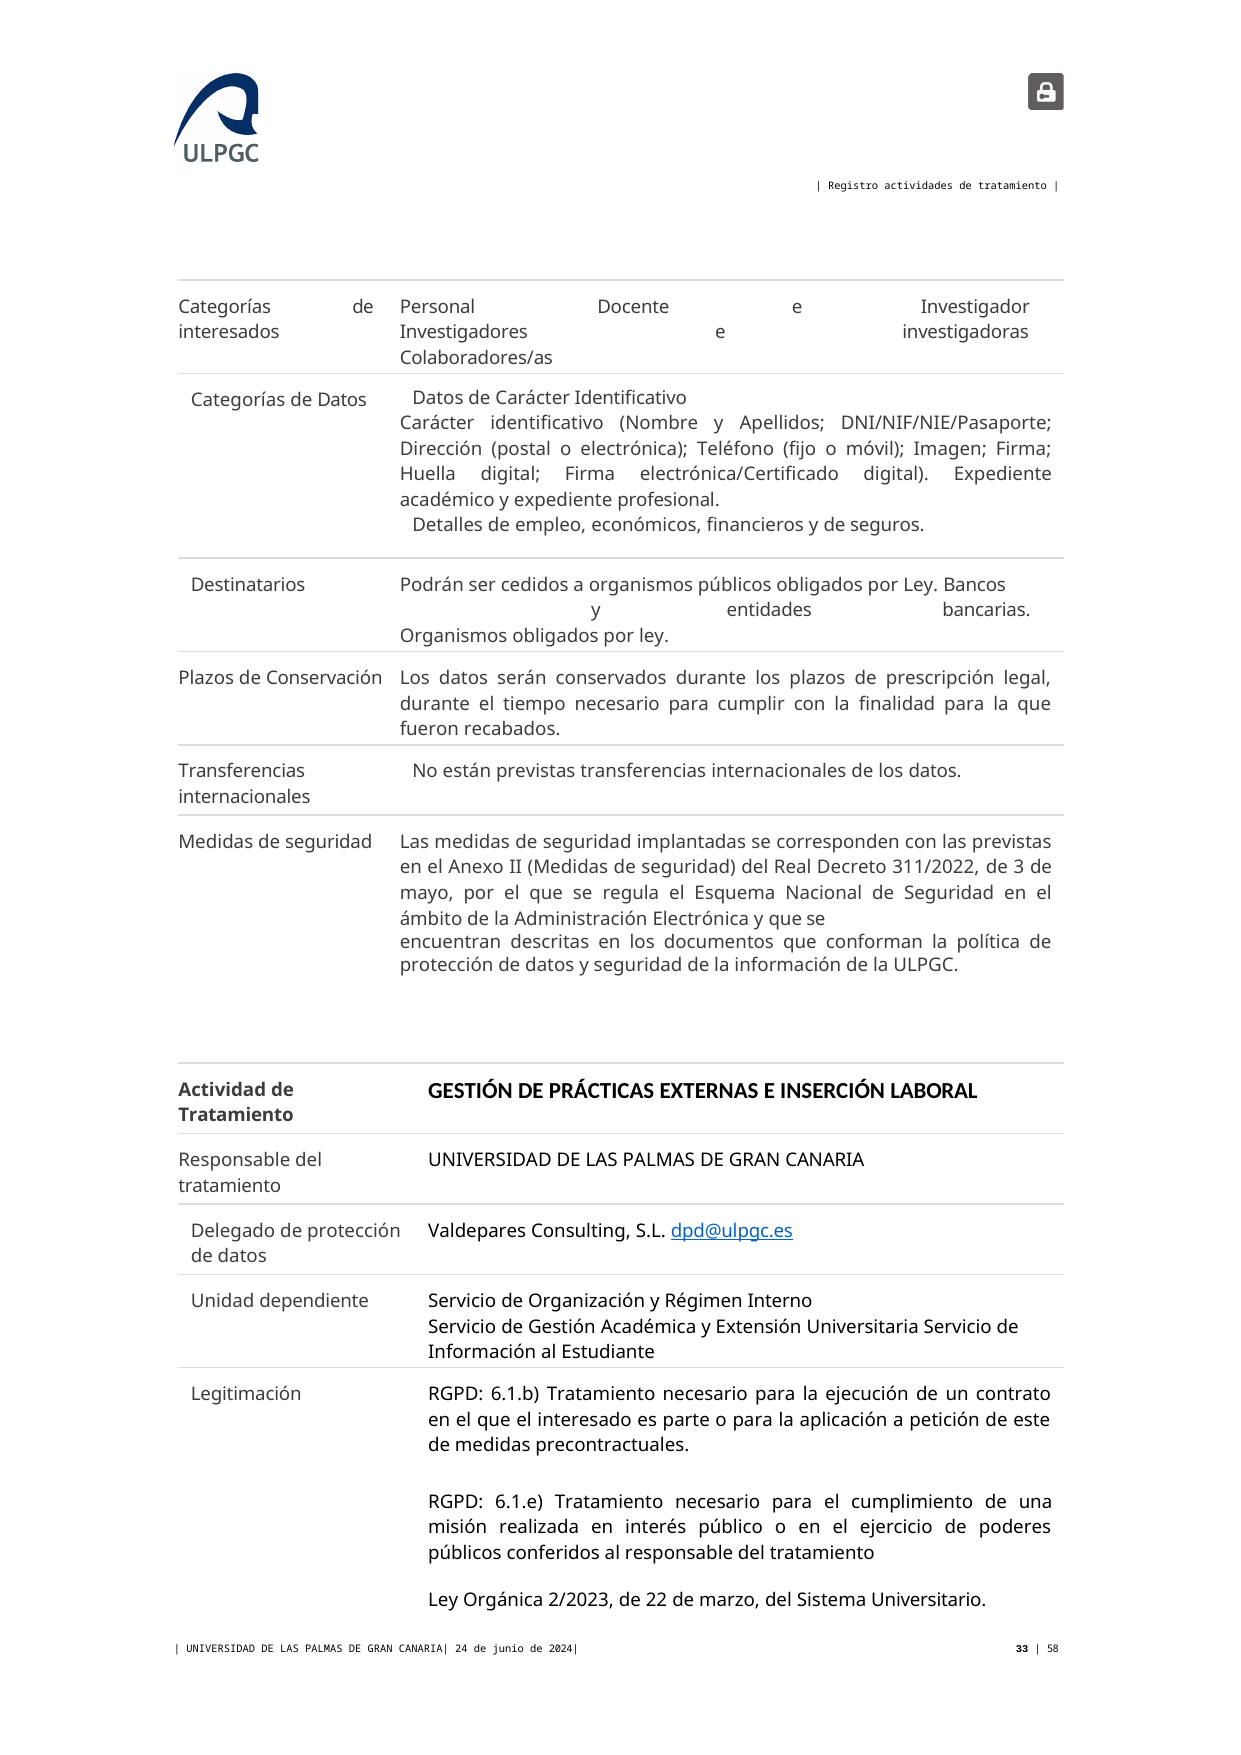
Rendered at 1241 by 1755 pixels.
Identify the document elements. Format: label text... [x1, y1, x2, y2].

table_cell Plazos de Conservación [178, 652, 399, 744]
table_cell Transferencias internacionales [178, 746, 399, 814]
table_header Personal Docente e Investigador Investigadores e investigadoras Colaboradores/as [400, 281, 1064, 373]
table_cell Responsable del tratamiento [178, 1134, 403, 1203]
table_cell Unidad dependiente [178, 1275, 403, 1367]
table_cell Medidas de seguridad [178, 816, 399, 976]
table_header Categorías de interesados [178, 281, 399, 373]
table_cell Delegado de protección de datos [178, 1205, 403, 1273]
table_cell Categorías de Datos [178, 374, 399, 557]
table_cell Valdepares Consulting, S.L. dpd@ulpgc.es [403, 1205, 1064, 1273]
table_cell UNIVERSIDAD DE LAS PALMAS DE GRAN CANARIA [403, 1134, 1064, 1203]
table_cell Destinatarios [178, 559, 399, 651]
table_cell Los datos serán conservados durante los plazos de prescripción legal, durante el tiempo necesario para cumplir con la finalidad para la que fueron recabados. [400, 652, 1064, 744]
table_header GESTIÓN DE PRÁCTICAS EXTERNAS E INSERCIÓN LABORAL [403, 1064, 1064, 1132]
table_cell RGPD: 6.1.b) Tratamiento necesario para la ejecución de un contrato en el que el interesado es parte o para la aplicación a petición de este de medidas precontractuales. RGPD: 6.1.e) Tratamiento necesario para el cumplimiento de una misión realizada en interés público o en el ejercicio de poderes públicos conferidos al responsable del tratamiento Ley Orgánica 2/2023, de 22 de marzo, del Sistema Universitario. [403, 1368, 1064, 1611]
table_cell Podrán ser cedidos a organismos públicos obligados por Ley. Bancos y entidades bancarias. Organismos obligados por ley. [400, 559, 1064, 651]
table_cell Servicio de Organización y Régimen Interno Servicio de Gestión Académica y Extensión Universitaria Servicio de Información al Estudiante [403, 1275, 1064, 1367]
table_header Actividad de Tratamiento [178, 1064, 403, 1132]
table_cell No están previstas transferencias internacionales de los datos. [400, 746, 1064, 814]
table_cell Datos de Carácter Identificativo Carácter identificativo (Nombre y Apellidos; DNI/NIF/NIE/Pasaporte; Dirección (postal o electrónica); Teléfono (fijo o móvil); Imagen; Firma; Huella digital; Firma electrónica/Certificado digital). Expediente académico y expediente profesional. Detalles de empleo, económicos, financieros y de seguros. [400, 374, 1064, 557]
table_cell Legitimación [178, 1368, 403, 1611]
table_cell Las medidas de seguridad implantadas se corresponden con las previstas en el Anexo II (Medidas de seguridad) del Real Decreto 311/2022, de 3 de mayo, por el que se regula el Esquema Nacional de Seguridad en el ámbito de la Administración Electrónica y que se encuentran descritas en los documentos que conforman la política de protección de datos y seguridad de la información de la ULPGC. [400, 816, 1064, 976]
